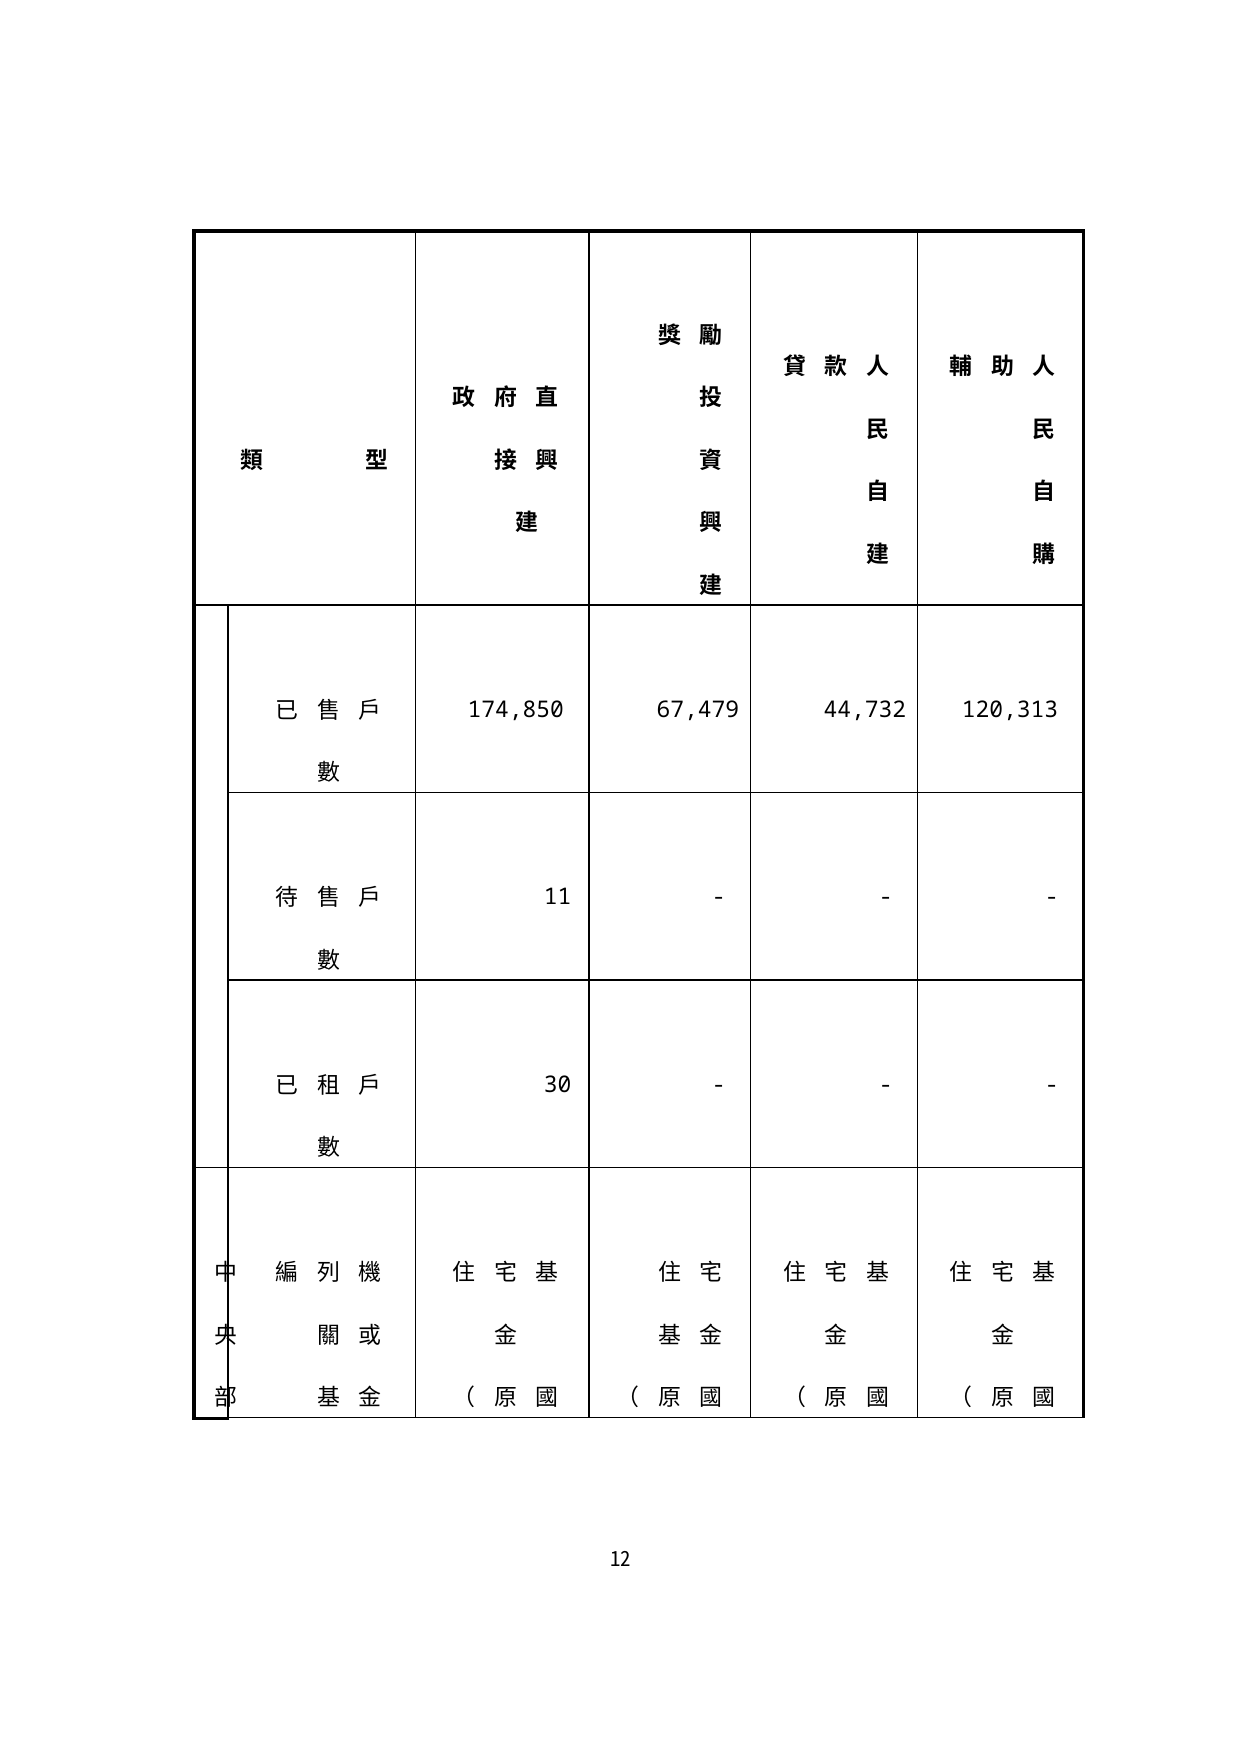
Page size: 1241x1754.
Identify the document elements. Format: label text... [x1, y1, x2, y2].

table_cell - [918, 981, 1082, 1167]
table_cell 120,313 [918, 606, 1082, 792]
table_cell 44,732 [751, 606, 917, 792]
table_header 獎勵投資興建 [590, 233, 750, 604]
table_cell - [751, 981, 917, 1167]
table_cell 全 國 數 量 [196, 606, 227, 1167]
table_cell 中央部分預 算 執 行 情 形 [196, 1168, 227, 1417]
table_cell - [918, 793, 1082, 979]
table_cell 已售戶數 [229, 606, 415, 792]
table_header 政府直接興建 [416, 233, 588, 604]
table_cell 67,479 [590, 606, 750, 792]
table_cell 30 [416, 981, 588, 1167]
table_cell 編列機關或基金 [229, 1168, 415, 1417]
table_cell 11 [416, 793, 588, 979]
table_cell - [751, 793, 917, 979]
table_cell 174,850 [416, 606, 588, 792]
table_header 輔助人民自購 [918, 233, 1082, 604]
table_cell 住宅基金 （原國 [590, 1168, 750, 1417]
table_cell - [590, 981, 750, 1167]
table_cell 住宅基金 （原國 [751, 1168, 917, 1417]
table_cell 住宅基金 （原國 [416, 1168, 588, 1417]
table_cell 住宅基金 （原國 [918, 1168, 1082, 1417]
table_header 貸款人民自建 [751, 233, 917, 604]
table_cell 待售戶數 [229, 793, 415, 979]
table_cell - [590, 793, 750, 979]
table_header 類 型 [196, 233, 415, 604]
table_cell 已租戶數 [229, 981, 415, 1167]
